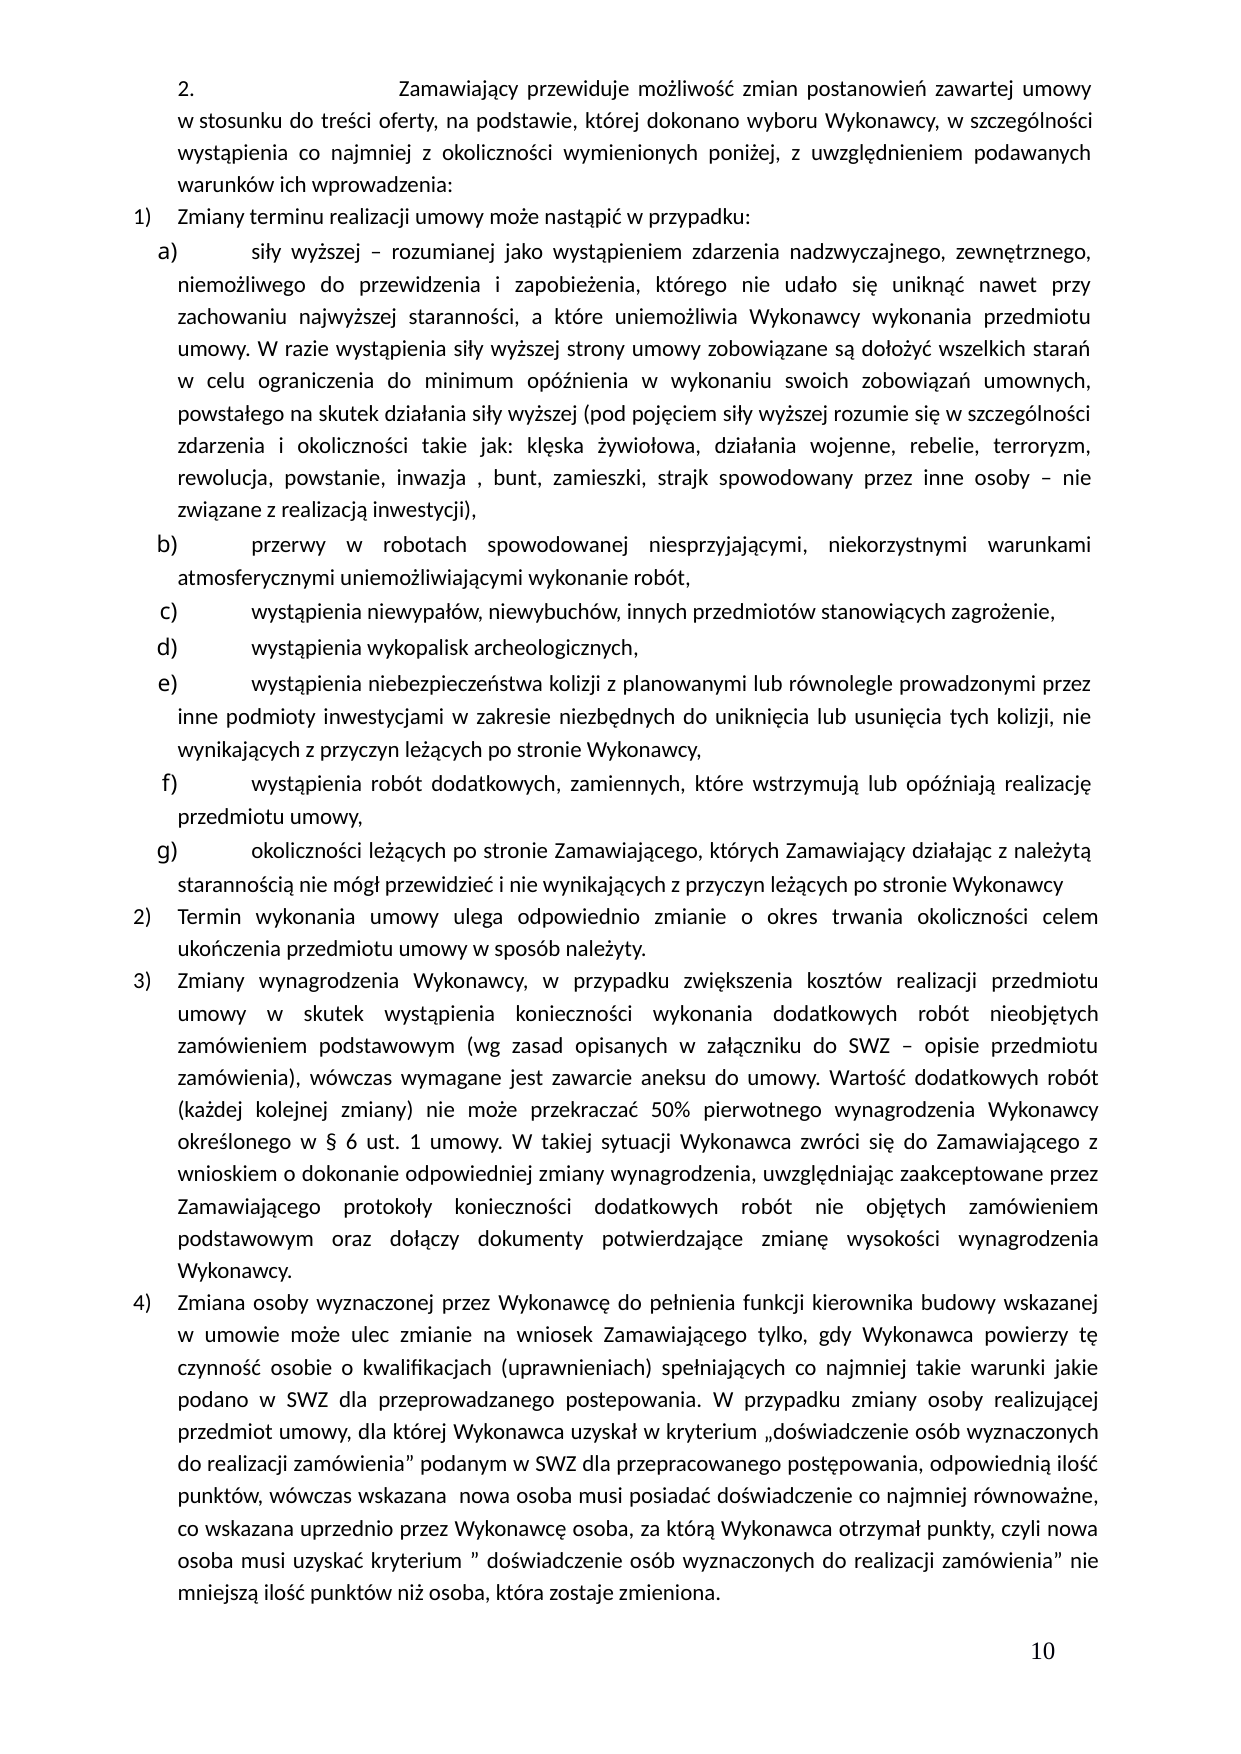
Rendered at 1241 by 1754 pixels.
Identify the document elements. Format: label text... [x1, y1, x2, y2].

list wystąpienia wykopalisk archeologicznych, [177, 631, 1092, 662]
list wystąpienia robót dodatkowych, zamiennych, które wstrzymują lub opóźniają realizację przedmiotu umowy, [177, 767, 1092, 830]
list Zmiany terminu realizacji umowy może nastąpić w przypadku: [133, 202, 1092, 231]
list siły wyższej – rozumianej jako wystąpieniem zdarzenia nadzwyczajnego, zewnętrznego, niemożliwego do przewidzenia i zapobieżenia, którego nie udało się uniknąć nawet przy zachowaniu najwyższej staranności, a które uniemożliwia Wykonawcy wykonania przedmiotu umowy. W razie wystąpienia siły wyższej strony umowy zobowiązane są dołożyć wszelkich starań w celu ograniczenia do minimum opóźnienia w wykonaniu swoich zobowiązań umownych, powstałego na skutek działania siły wyższej (pod pojęciem siły wyższej rozumie się w szczególności zdarzenia i okoliczności takie jak: klęska żywiołowa, działania wojenne, rebelie, terroryzm, rewolucja, powstanie, inwazja , bunt, zamieszki, strajk spowodowany przez inne osoby – nie związane z realizacją inwestycji), [177, 235, 1092, 523]
list wystąpienia niewypałów, niewybuchów, innych przedmiotów stanowiących zagrożenie, [177, 595, 1092, 626]
list Zamawiający przewiduje możliwość zmian postanowień zawartej umowy w stosunku do treści oferty, na podstawie, której dokonano wyboru Wykonawcy, w szczególności wystąpienia co najmniej z okoliczności wymienionych poniżej, z uwzględnieniem podawanych warunków ich wprowadzenia: [177, 74, 1092, 198]
list Zmiana osoby wyznaczonej przez Wykonawcę do pełnienia funkcji kierownika budowy wskazanej w umowie może ulec zmianie na wniosek Zamawiającego tylko, gdy Wykonawca powierzy tę czynność osobie o kwalifikacjach (uprawnieniach) spełniających co najmniej takie warunki jakie podano w SWZ dla przeprowadzanego postepowania. W przypadku zmiany osoby realizującej przedmiot umowy, dla której Wykonawca uzyskał w kryterium „doświadczenie osób wyznaczonych do realizacji zamówienia” podanym w SWZ dla przepracowanego postępowania, odpowiednią ilość punktów, wówczas wskazana nowa osoba musi posiadać doświadczenie co najmniej równoważne, co wskazana uprzednio przez Wykonawcę osoba, za którą Wykonawca otrzymał punkty, czyli nowa osoba musi uzyskać kryterium ” doświadczenie osób wyznaczonych do realizacji zamówienia” nie mniejszą ilość punktów niż osoba, która zostaje zmieniona. [133, 1288, 1100, 1606]
list Termin wykonania umowy ulega odpowiednio zmianie o okres trwania okoliczności celem ukończenia przedmiotu umowy w sposób należyty. [133, 902, 1100, 962]
list przerwy w robotach spowodowanej niesprzyjającymi, niekorzystnymi warunkami atmosferycznymi uniemożliwiającymi wykonanie robót, [177, 528, 1092, 591]
list wystąpienia niebezpieczeństwa kolizji z planowanymi lub równolegle prowadzonymi przez inne podmioty inwestycjami w zakresie niezbędnych do uniknięcia lub usunięcia tych kolizji, nie wynikających z przyczyn leżących po stronie Wykonawcy, [177, 667, 1092, 763]
list okoliczności leżących po stronie Zamawiającego, których Zamawiający działając z należytą starannością nie mógł przewidzieć i nie wynikających z przyczyn leżących po stronie Wykonawcy [177, 834, 1092, 898]
list Zmiany wynagrodzenia Wykonawcy, w przypadku zwiększenia kosztów realizacji przedmiotu umowy w skutek wystąpienia konieczności wykonania dodatkowych robót nieobjętych zamówieniem podstawowym (wg zasad opisanych w załączniku do SWZ – opisie przedmiotu zamówienia), wówczas wymagane jest zawarcie aneksu do umowy. Wartość dodatkowych robót (każdej kolejnej zmiany) nie może przekraczać 50% pierwotnego wynagrodzenia Wykonawcy określonego w § 6 ust. 1 umowy. W takiej sytuacji Wykonawca zwróci się do Zamawiającego z wnioskiem o dokonanie odpowiedniej zmiany wynagrodzenia, uwzględniając zaakceptowane przez Zamawiającego protokoły konieczności dodatkowych robót nie objętych zamówieniem podstawowym oraz dołączy dokumenty potwierdzające zmianę wysokości wynagrodzenia Wykonawcy. [133, 966, 1100, 1284]
